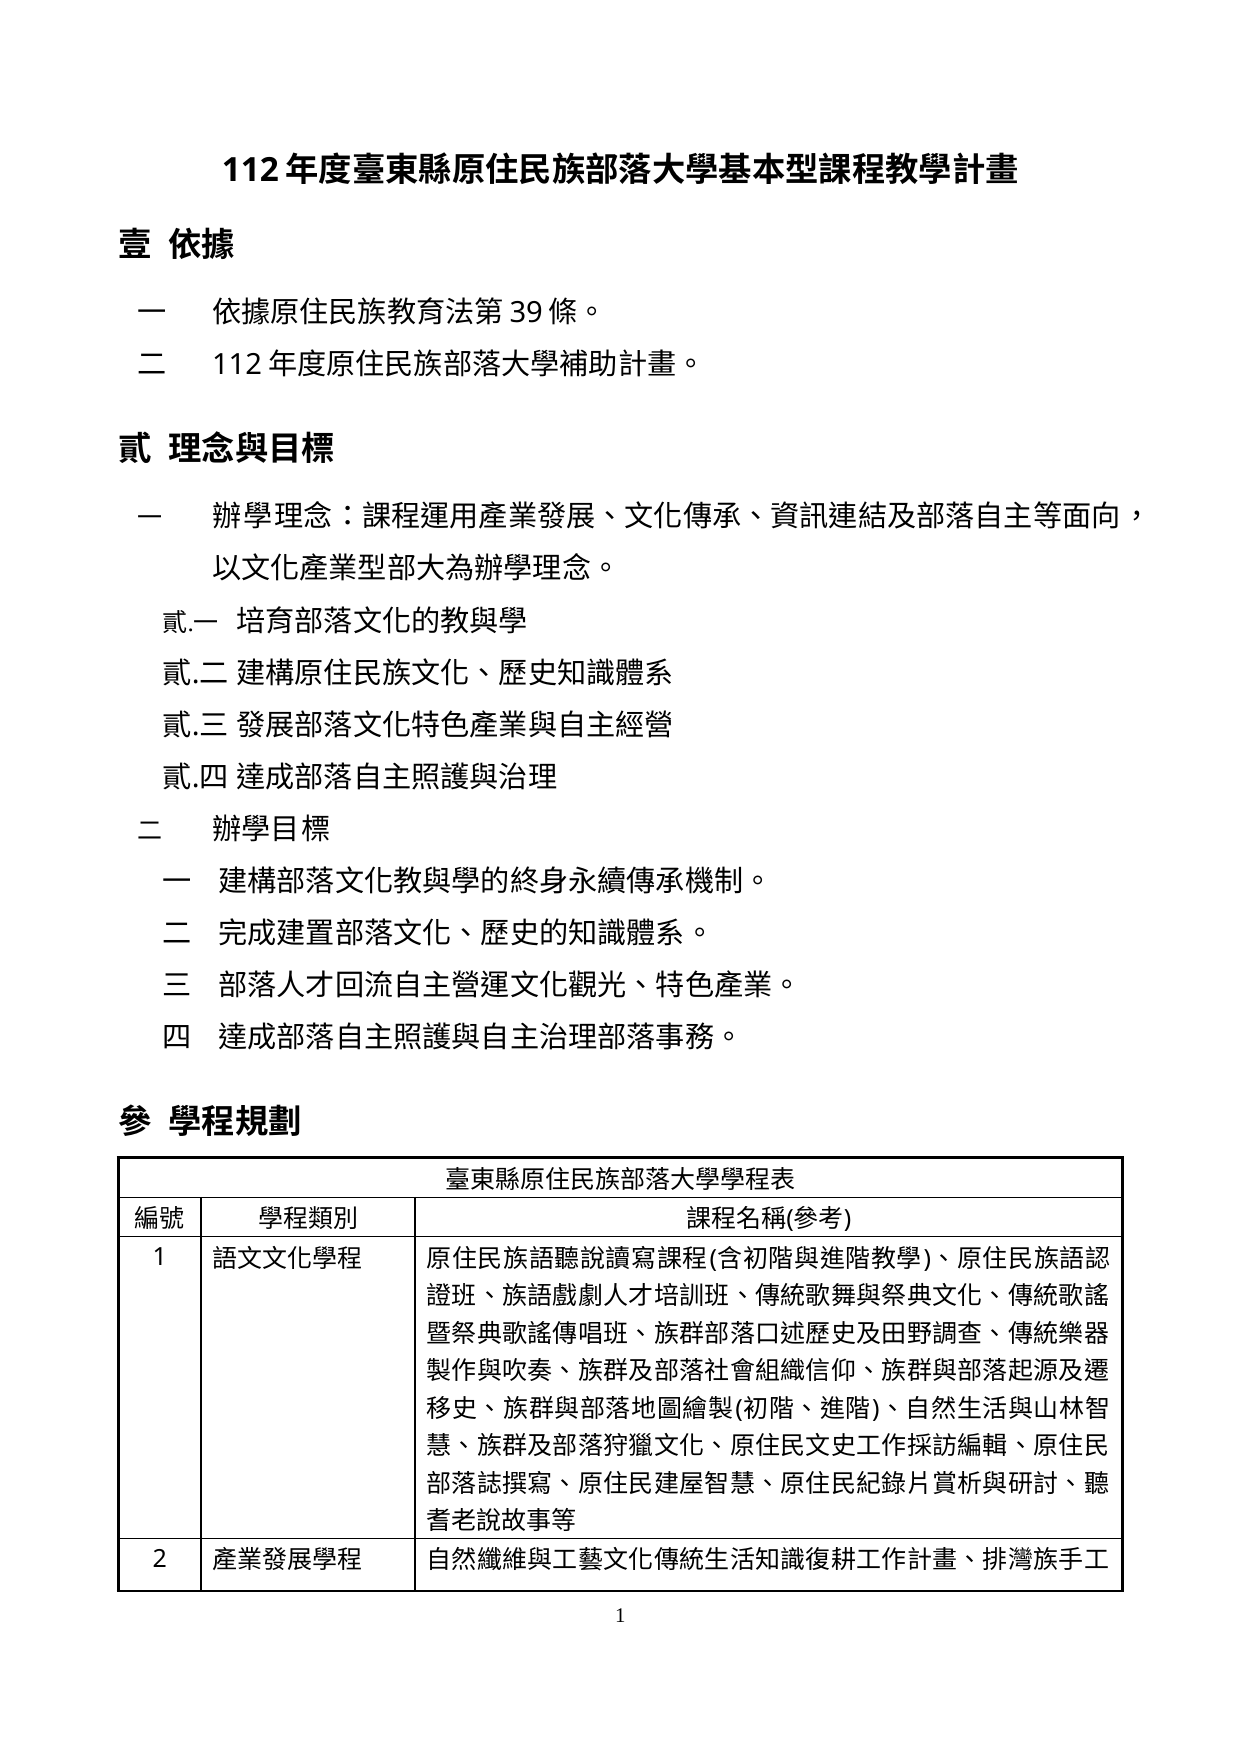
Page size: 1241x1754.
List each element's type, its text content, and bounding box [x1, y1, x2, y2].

table_cell 2 [120, 1539, 200, 1590]
subtitle 學程規劃 [118, 1081, 1122, 1156]
table_cell 產業發展學程 [202, 1539, 414, 1590]
subtitle 依據 [118, 204, 1122, 279]
list 培育部落文化的教與學 [162, 587, 1122, 639]
list 達成部落自主照護與自主治理部落事務。 [162, 1004, 1122, 1056]
table_header 臺東縣原住民族部落大學學程表 [120, 1159, 1121, 1197]
list 辦學理念：課程運用產業發展、文化傳承、資訊連結及部落自主等面向，以文化產業型部大為辦學理念。 [137, 483, 1122, 587]
table_cell 編號 [120, 1198, 200, 1236]
table_cell 自然纖維與工藝文化傳統生活知識復耕工作計畫、排灣族手工 [416, 1539, 1121, 1590]
list 依據原住民族教育法第39條。 [137, 279, 1122, 331]
table_cell 語文文化學程 [202, 1237, 414, 1537]
subtitle 理念與目標 [118, 408, 1122, 483]
list 完成建置部落文化、歷史的知識體系。 [162, 900, 1122, 952]
list 部落人才回流自主營運文化觀光、特色產業。 [162, 952, 1122, 1004]
table_cell 1 [120, 1237, 200, 1537]
table_cell 學程類別 [202, 1198, 414, 1236]
table_cell 原住民族語聽說讀寫課程(含初階與進階教學)、原住民族語認證班、族語戲劇人才培訓班、傳統歌舞與祭典文化、傳統歌謠暨祭典歌謠傳唱班、族群部落口述歷史及田野調查、傳統樂器製作與吹奏、族群及部落社會組織信仰、族群與部落起源及遷移史、族群與部落地圖繪製(初階、進階)、自然生活與山林智慧、族群及部落狩獵文化、原住民文史工作採訪編輯、原住民部落誌撰寫、原住民建屋智慧、原住民紀錄片賞析與研討、聽耆老說故事等 [416, 1237, 1121, 1537]
text 112年度臺東縣原住民族部落大學基本型課程教學計畫 [118, 129, 1122, 204]
list 建構部落文化教與學的終身永續傳承機制。 [162, 848, 1122, 900]
table_cell 課程名稱(參考) [416, 1198, 1121, 1236]
list 112年度原住民族部落大學補助計畫。 [137, 331, 1122, 383]
list 辦學目標 [137, 796, 1122, 848]
list 達成部落自主照護與治理 [162, 744, 1122, 796]
list 建構原住民族文化、歷史知識體系 [162, 639, 1122, 692]
list 發展部落文化特色產業與自主經營 [162, 692, 1122, 744]
